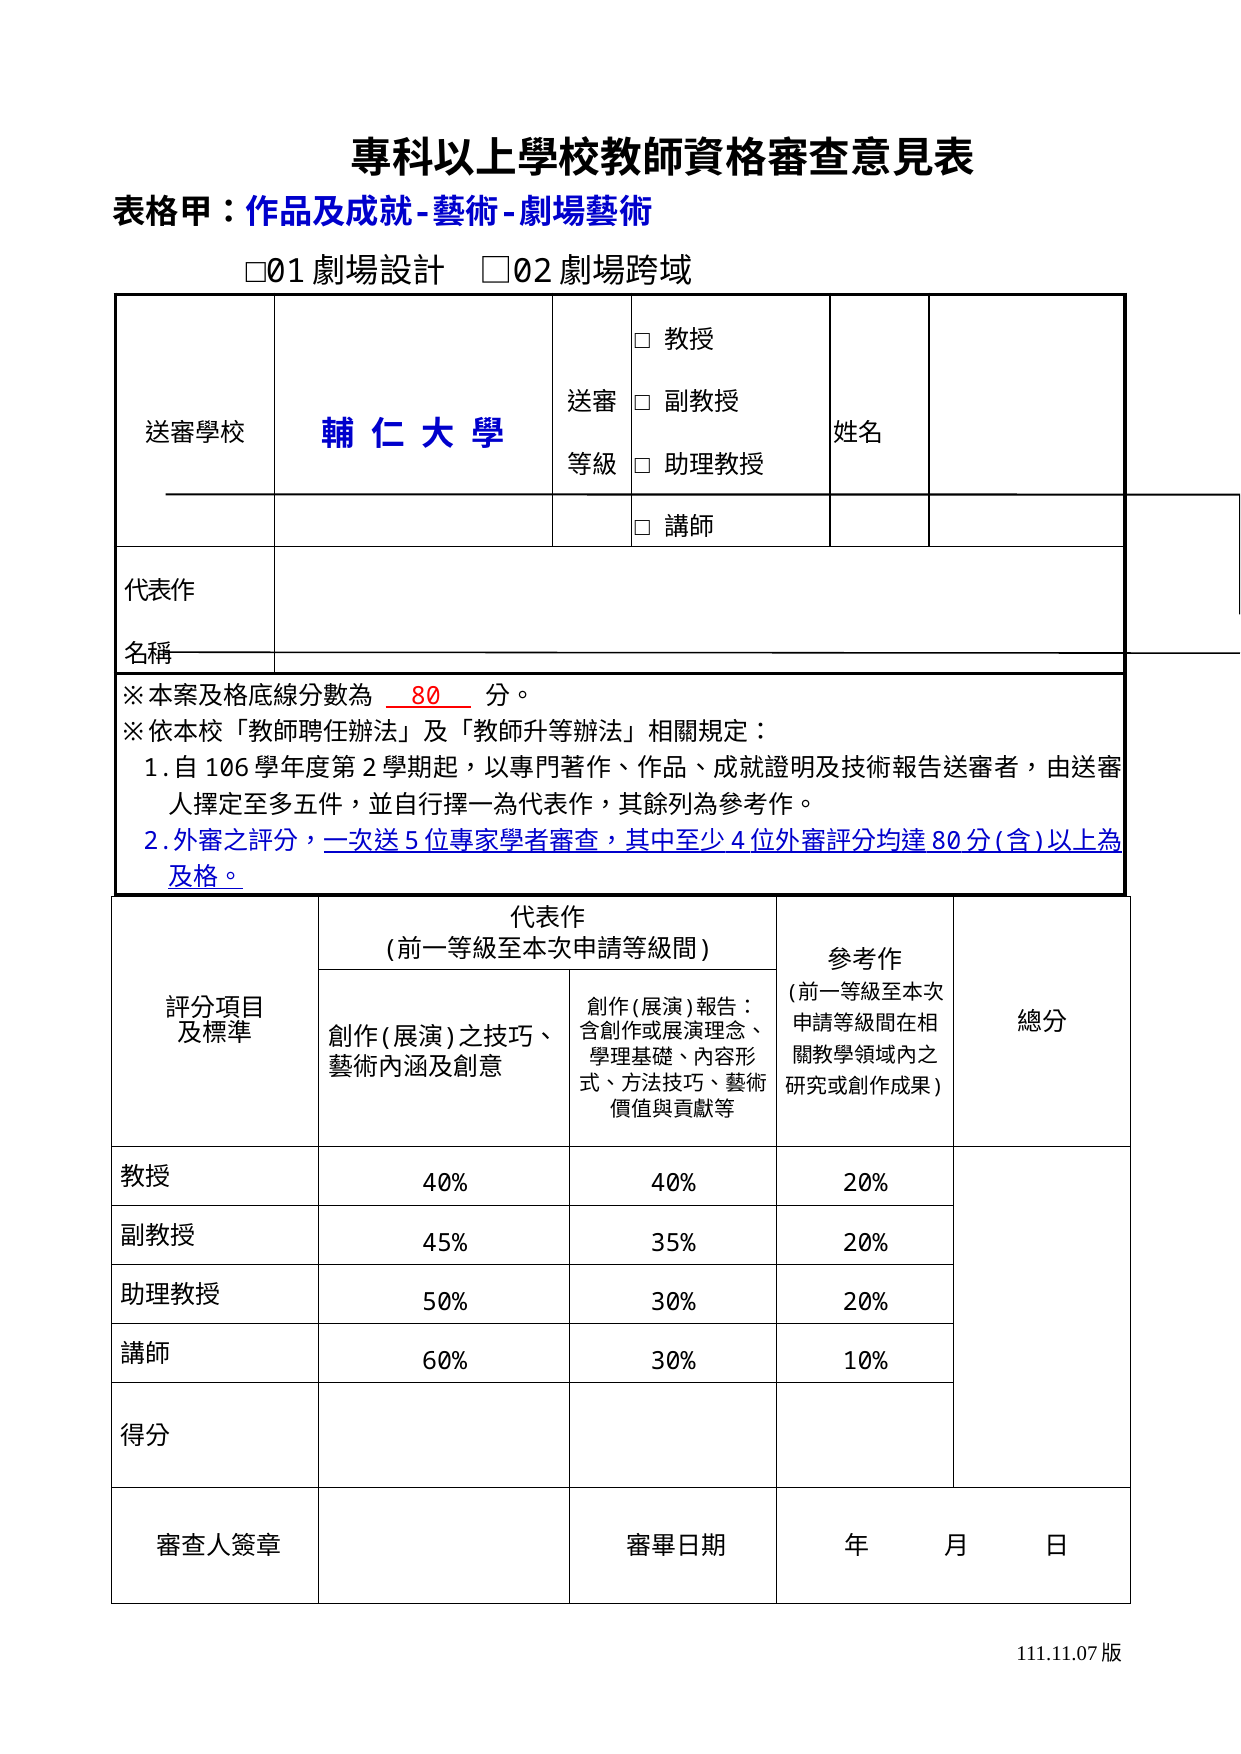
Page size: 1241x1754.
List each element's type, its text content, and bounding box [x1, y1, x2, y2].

table_cell 講師 [112, 1324, 318, 1382]
table_cell 20% [777, 1206, 953, 1264]
table_cell [570, 1383, 776, 1487]
table_cell 年 月 日 [777, 1488, 1130, 1603]
text □01劇場設計 □02劇場跨域 [112, 244, 1122, 292]
table_header [553, 496, 631, 546]
table_header 代表作 (前一等級至本次申請等級間) [319, 897, 776, 969]
table_cell 20% [777, 1265, 953, 1323]
table_cell [275, 654, 1123, 672]
table_cell 20% [777, 1147, 953, 1205]
table_cell 教授 [112, 1147, 318, 1205]
table_header [930, 296, 1123, 493]
table_cell [319, 1383, 569, 1487]
subtitle 專科以上學校教師資格審查意見表 [112, 112, 1213, 175]
table_header 評分項目 及標準 [112, 897, 318, 1146]
table_header [831, 496, 928, 546]
table_cell 60% [319, 1324, 569, 1382]
table_cell 40% [319, 1147, 569, 1205]
table_cell 10% [777, 1324, 953, 1382]
table_cell 40% [570, 1147, 776, 1205]
table_cell 得分 [112, 1383, 318, 1487]
table_header 姓名 [831, 296, 928, 493]
table_cell 30% [570, 1265, 776, 1323]
table_header 輔 仁 大 學 [275, 296, 552, 493]
table_cell ※本案及格底線分數為 80 分。 ※依本校「教師聘任辦法」及「教師升等辦法」相關規定： 1.自106學年度第2學期起，以專門著作、作品、成就證明及技術報告送審者，由送審人擇定至多五件，並自行擇一為代表作，其餘列為參考作。 2.外審之評分，一次送5位專家學者審查，其中至少4位外審評分均達80分(含)以上為及格。 [117, 675, 1123, 893]
table_cell [319, 1488, 569, 1603]
table_cell 35% [570, 1206, 776, 1264]
table_cell [954, 1147, 1130, 1487]
table_cell 創作(展演)報告：含創作或展演理念、學理基礎、內容形式、方法技巧、藝術價值與貢獻等 [570, 970, 776, 1146]
table_cell 審畢日期 [570, 1488, 776, 1603]
table_header 送審 等級 [553, 296, 631, 493]
table_cell 代表作 名稱 [117, 547, 274, 672]
table_cell [275, 547, 1123, 652]
table_cell 助理教授 [112, 1265, 318, 1323]
table_cell 30% [570, 1324, 776, 1382]
table_header □ 教授 □ 副教授 □ 助理教授 [632, 296, 829, 493]
table_cell 創作(展演)之技巧、藝術內涵及創意 [319, 970, 569, 1146]
table_header [930, 496, 1123, 546]
table_cell 45% [319, 1206, 569, 1264]
table_header 總分 [954, 897, 1130, 1146]
table_cell [777, 1383, 953, 1487]
table_cell 審查人簽章 [112, 1488, 318, 1603]
text 表格甲：作品及成就-藝術-劇場藝術 [112, 185, 1122, 234]
table_cell 50% [319, 1265, 569, 1323]
table_header □ 講師 [632, 496, 829, 546]
table_header 參考作 (前一等級至本次申請等級間在相關教學領域內之研究或創作成果) [777, 897, 953, 1146]
table_cell 副教授 [112, 1206, 318, 1264]
table_header [275, 496, 552, 546]
table_header 送審學校 [117, 296, 274, 546]
